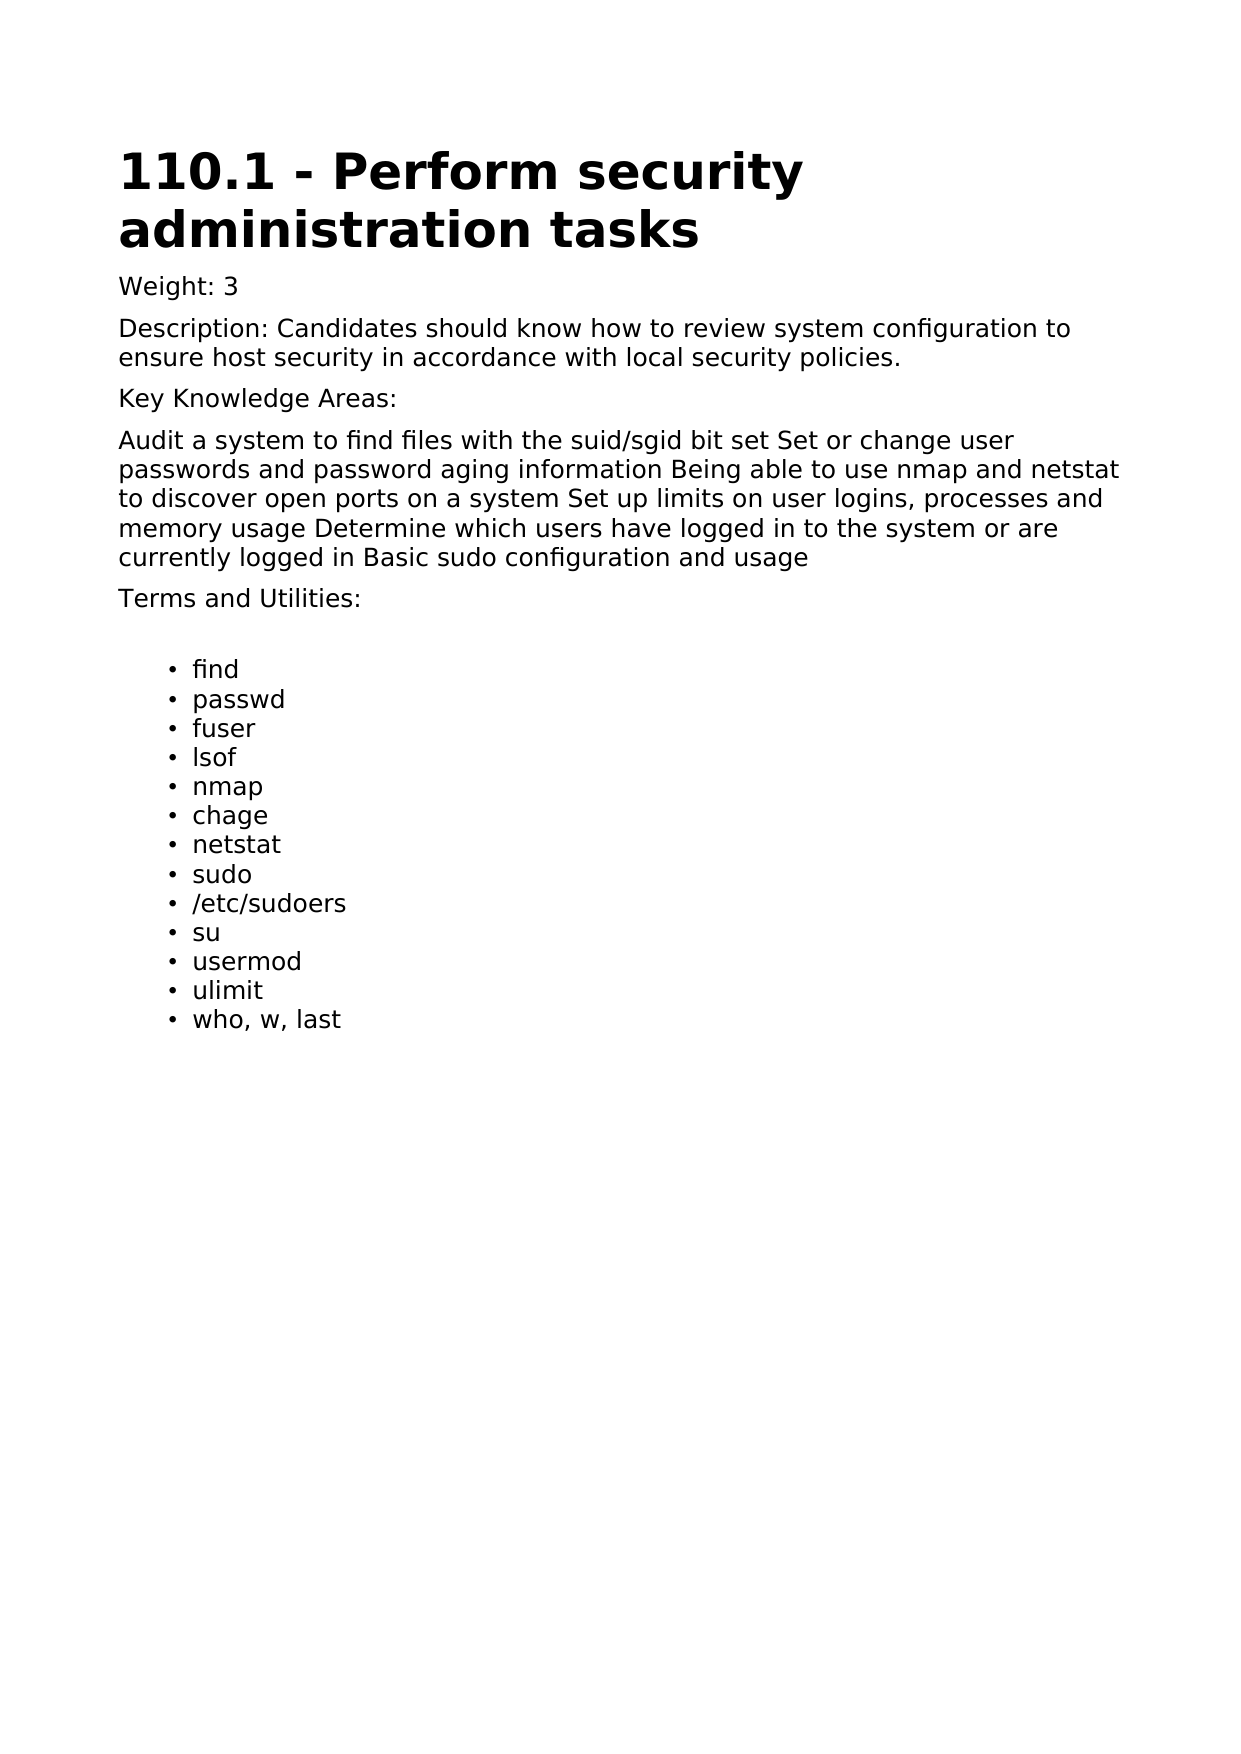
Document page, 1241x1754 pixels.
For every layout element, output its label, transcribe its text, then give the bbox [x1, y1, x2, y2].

text Weight: 3 [118, 272, 1122, 301]
list usermod [177, 947, 1122, 977]
list lsof [177, 743, 1122, 772]
list su [177, 918, 1122, 947]
list /etc/sudoers [177, 889, 1122, 918]
list fuser [177, 714, 1122, 743]
text Description: Candidates should know how to review system configuration to ensure host security in accordance with local security policies. [118, 314, 1122, 372]
list ulimit [177, 977, 1122, 1006]
text Audit a system to find files with the suid/sgid bit set Set or change user passwords and password aging information Being able to use nmap and netstat to discover open ports on a system Set up limits on user logins, processes and memory usage Determine which users have logged in to the system or are currently logged in Basic sudo configuration and usage [118, 426, 1122, 572]
list passwd [177, 685, 1122, 714]
text Key Knowledge Areas: [118, 384, 1122, 414]
list nmap [177, 772, 1122, 802]
list who, w, last [177, 1006, 1122, 1035]
subtitle 110.1 - Perform security administration tasks [118, 143, 1122, 259]
list sudo [177, 860, 1122, 889]
list find [177, 656, 1122, 685]
list netstat [177, 831, 1122, 860]
text Terms and Utilities: [118, 584, 1122, 614]
list chage [177, 802, 1122, 831]
